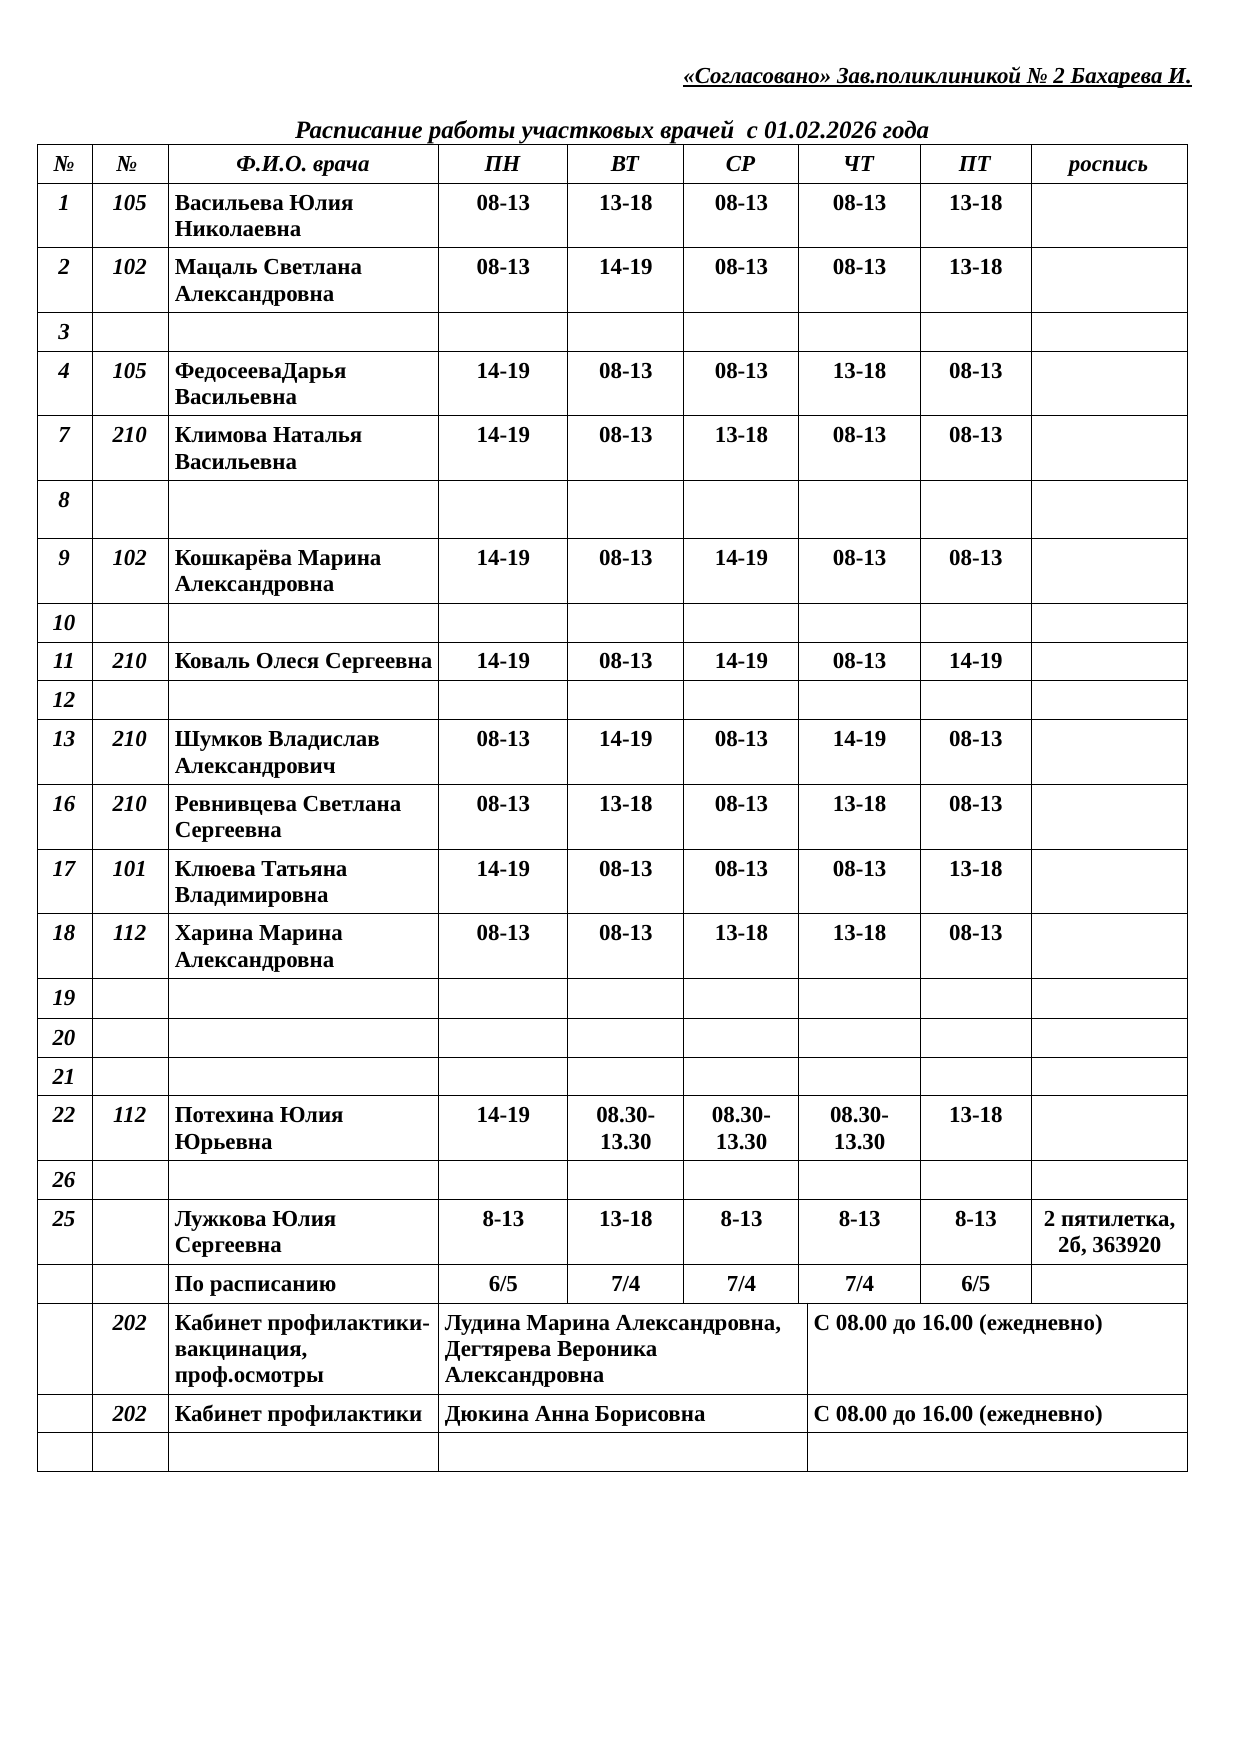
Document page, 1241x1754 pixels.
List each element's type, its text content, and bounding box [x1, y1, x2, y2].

table_cell 8-13 [439, 1200, 567, 1263]
table_cell 08-13 [684, 184, 798, 247]
table_cell 8-13 [921, 1200, 1031, 1263]
table_cell С 08.00 до 16.00 (ежедневно) [808, 1304, 1187, 1393]
table_cell 4 [38, 352, 92, 415]
table_cell [684, 481, 798, 538]
table_cell [439, 604, 567, 641]
table_cell 102 [93, 539, 168, 602]
table_cell [169, 1433, 438, 1471]
table_cell 8 [38, 481, 92, 538]
table_cell 08-13 [568, 850, 683, 913]
table_cell 6/5 [439, 1265, 567, 1302]
table_cell 08-13 [568, 914, 683, 978]
table_cell [93, 313, 168, 351]
text «Согласовано» Зав.поликлиникой № 2 Бахарева И. [32, 63, 1194, 89]
table_cell 14-19 [439, 539, 567, 602]
table_cell 22 [38, 1096, 92, 1160]
table_cell 10 [38, 604, 92, 641]
table_cell [439, 481, 567, 538]
table_cell 16 [38, 785, 92, 848]
table_cell [1032, 1096, 1187, 1160]
table_cell [93, 1161, 168, 1199]
table_cell 08-13 [439, 720, 567, 784]
table_cell 17 [38, 850, 92, 913]
table_cell [93, 1019, 168, 1056]
table_header ВТ [568, 145, 683, 182]
table_cell 08-13 [799, 643, 920, 680]
table_cell 2 [38, 248, 92, 312]
table_cell Кабинет профилактики [169, 1395, 438, 1432]
table_cell [38, 1304, 92, 1393]
table_cell [439, 313, 567, 351]
table_cell 20 [38, 1019, 92, 1056]
table_cell [568, 1161, 683, 1199]
table_cell [93, 1265, 168, 1302]
table_cell 08-13 [921, 539, 1031, 602]
table_cell 08-13 [799, 539, 920, 602]
table_cell 210 [93, 785, 168, 848]
table_cell [568, 1019, 683, 1056]
table_cell Васильева Юлия Николаевна [169, 184, 438, 247]
table_cell Мацаль Светлана Александровна [169, 248, 438, 312]
table_cell 08-13 [439, 785, 567, 848]
table_cell 14-19 [799, 720, 920, 784]
table_header роспись [1032, 145, 1187, 182]
table_cell Шумков Владислав Александрович [169, 720, 438, 784]
table_cell 13-18 [799, 914, 920, 978]
table_cell ФедосееваДарья Васильевна [169, 352, 438, 415]
table_cell [38, 1395, 92, 1432]
table_cell 7/4 [684, 1265, 798, 1302]
table_cell [93, 979, 168, 1018]
table_cell 08-13 [921, 914, 1031, 978]
table_cell 8-13 [799, 1200, 920, 1263]
table_cell [568, 481, 683, 538]
table_cell [921, 1058, 1031, 1095]
table_cell Коваль Олеся Сергеевна [169, 643, 438, 680]
table_cell 210 [93, 416, 168, 480]
table_cell Клюева Татьяна Владимировна [169, 850, 438, 913]
table_cell 112 [93, 914, 168, 978]
table_cell [568, 681, 683, 719]
table_cell 08-13 [568, 539, 683, 602]
table_cell 13-18 [921, 850, 1031, 913]
table_cell [169, 604, 438, 641]
table_cell [1032, 681, 1187, 719]
table_cell [799, 1161, 920, 1199]
table_cell [1032, 539, 1187, 602]
table_cell [439, 1433, 807, 1471]
table_cell [1032, 184, 1187, 247]
table_cell 102 [93, 248, 168, 312]
table_cell 13-18 [684, 416, 798, 480]
table_cell [439, 1058, 567, 1095]
table_cell [684, 681, 798, 719]
table_cell [684, 1161, 798, 1199]
table_cell Лудина Марина Александровна, Дегтярева Вероника Александровна [439, 1304, 807, 1393]
table_cell [799, 604, 920, 641]
table_cell [568, 979, 683, 1018]
table_cell 26 [38, 1161, 92, 1199]
table_cell [93, 481, 168, 538]
table_cell 08-13 [684, 720, 798, 784]
table_cell [1032, 979, 1187, 1018]
table_cell [1032, 604, 1187, 641]
table_cell [921, 681, 1031, 719]
table_cell [568, 604, 683, 641]
table_cell [439, 1019, 567, 1056]
table_cell 21 [38, 1058, 92, 1095]
table_cell 13-18 [684, 914, 798, 978]
table_cell 210 [93, 643, 168, 680]
table_cell 7/4 [799, 1265, 920, 1302]
table_cell 08.30-13.30 [684, 1096, 798, 1160]
table_cell [684, 1019, 798, 1056]
table_cell 112 [93, 1096, 168, 1160]
table_cell [808, 1433, 1187, 1471]
table_cell 08-13 [921, 416, 1031, 480]
table_cell [799, 1019, 920, 1056]
table_header № [93, 145, 168, 182]
table_cell 08-13 [799, 850, 920, 913]
table_cell 210 [93, 720, 168, 784]
table_cell 14-19 [439, 1096, 567, 1160]
table_cell 08-13 [799, 416, 920, 480]
table_cell 08-13 [921, 785, 1031, 848]
table_cell [169, 1058, 438, 1095]
table_cell [1032, 914, 1187, 978]
text Расписание работы участковых врачей с 01.02.2026 года [32, 115, 1194, 144]
table_cell [38, 1265, 92, 1302]
table_cell 14-19 [439, 352, 567, 415]
table_cell 13-18 [568, 1200, 683, 1263]
table_cell 08-13 [568, 352, 683, 415]
table_cell 14-19 [439, 416, 567, 480]
table_cell Кабинет профилактики- вакцинация, проф.осмотры [169, 1304, 438, 1393]
table_cell [169, 481, 438, 538]
table_cell 14-19 [921, 643, 1031, 680]
table_cell 08-13 [799, 248, 920, 312]
table_cell 08.30-13.30 [568, 1096, 683, 1160]
table_cell [1032, 248, 1187, 312]
table_cell [1032, 1058, 1187, 1095]
table_cell [1032, 313, 1187, 351]
table_cell [921, 979, 1031, 1018]
table_cell 14-19 [684, 539, 798, 602]
table_cell 08-13 [684, 248, 798, 312]
table_cell 08-13 [439, 184, 567, 247]
table_cell [1032, 352, 1187, 415]
table_cell Харина Марина Александровна [169, 914, 438, 978]
table_cell 08-13 [439, 914, 567, 978]
table_cell 7/4 [568, 1265, 683, 1302]
table_cell 19 [38, 979, 92, 1018]
table_cell [684, 1058, 798, 1095]
table_cell 08.30-13.30 [799, 1096, 920, 1160]
table_cell 14-19 [684, 643, 798, 680]
table_cell 13-18 [921, 184, 1031, 247]
table_cell [684, 604, 798, 641]
table_cell [169, 313, 438, 351]
table_cell 08-13 [921, 720, 1031, 784]
table_cell [1032, 481, 1187, 538]
table_cell 08-13 [684, 850, 798, 913]
table_cell 1 [38, 184, 92, 247]
table_cell [93, 1058, 168, 1095]
table_cell 202 [93, 1395, 168, 1432]
table_cell [921, 1161, 1031, 1199]
table_cell [169, 979, 438, 1018]
table_cell 25 [38, 1200, 92, 1263]
table_cell [684, 313, 798, 351]
table_cell [38, 1433, 92, 1471]
table_cell [799, 481, 920, 538]
table_cell 08-13 [684, 352, 798, 415]
table_cell 3 [38, 313, 92, 351]
table_cell [921, 604, 1031, 641]
table_cell 14-19 [568, 720, 683, 784]
table_cell [1032, 643, 1187, 680]
table_cell [921, 1019, 1031, 1056]
table_header ЧТ [799, 145, 920, 182]
table_cell 08-13 [684, 785, 798, 848]
table_cell [439, 979, 567, 1018]
table_cell [799, 313, 920, 351]
table_cell [568, 1058, 683, 1095]
table_cell [799, 979, 920, 1018]
table_cell [1032, 720, 1187, 784]
table_cell [1032, 1265, 1187, 1302]
table_cell 14-19 [568, 248, 683, 312]
table_cell 7 [38, 416, 92, 480]
table_cell [921, 481, 1031, 538]
table_cell 13-18 [799, 352, 920, 415]
table_cell [1032, 416, 1187, 480]
table_cell [568, 313, 683, 351]
table_header ПН [439, 145, 567, 182]
table_cell [169, 1019, 438, 1056]
table_cell По расписанию [169, 1265, 438, 1302]
table_cell [1032, 850, 1187, 913]
table_cell [439, 681, 567, 719]
table_cell [1032, 785, 1187, 848]
table_cell Ревнивцева Светлана Сергеевна [169, 785, 438, 848]
table_cell 14-19 [439, 643, 567, 680]
table_cell [169, 1161, 438, 1199]
table_cell 18 [38, 914, 92, 978]
table_cell [799, 1058, 920, 1095]
table_cell 08-13 [568, 416, 683, 480]
table_header Ф.И.О. врача [169, 145, 438, 182]
table_cell [93, 1200, 168, 1263]
table_cell 13-18 [568, 785, 683, 848]
table_header СР [684, 145, 798, 182]
table_cell [93, 1433, 168, 1471]
table_cell [93, 604, 168, 641]
table_cell С 08.00 до 16.00 (ежедневно) [808, 1395, 1187, 1432]
table_cell [799, 681, 920, 719]
table_cell [684, 979, 798, 1018]
table_cell Лужкова Юлия Сергеевна [169, 1200, 438, 1263]
table_cell 13-18 [568, 184, 683, 247]
table_cell 202 [93, 1304, 168, 1393]
table_cell 08-13 [921, 352, 1031, 415]
table_cell [1032, 1161, 1187, 1199]
table_cell 11 [38, 643, 92, 680]
table_cell Климова Наталья Васильевна [169, 416, 438, 480]
table_cell 6/5 [921, 1265, 1031, 1302]
table_cell 13-18 [921, 1096, 1031, 1160]
table_cell 2 пятилетка, 2б, 363920 [1032, 1200, 1187, 1263]
table_cell Кошкарёва Марина Александровна [169, 539, 438, 602]
table_cell Потехина Юлия Юрьевна [169, 1096, 438, 1160]
table_cell 08-13 [439, 248, 567, 312]
table_cell [169, 681, 438, 719]
table_cell [1032, 1019, 1187, 1056]
table_cell [93, 681, 168, 719]
table_cell 13 [38, 720, 92, 784]
table_cell 9 [38, 539, 92, 602]
table_cell 13-18 [921, 248, 1031, 312]
table_cell [439, 1161, 567, 1199]
table_cell 12 [38, 681, 92, 719]
table_header № [38, 145, 92, 182]
table_cell 101 [93, 850, 168, 913]
table_cell 8-13 [684, 1200, 798, 1263]
table_header ПТ [921, 145, 1031, 182]
table_cell 08-13 [799, 184, 920, 247]
table_cell 13-18 [799, 785, 920, 848]
table_cell 105 [93, 184, 168, 247]
table_cell [921, 313, 1031, 351]
table_cell 105 [93, 352, 168, 415]
table_cell 14-19 [439, 850, 567, 913]
table_cell Дюкина Анна Борисовна [439, 1395, 807, 1432]
table_cell 08-13 [568, 643, 683, 680]
